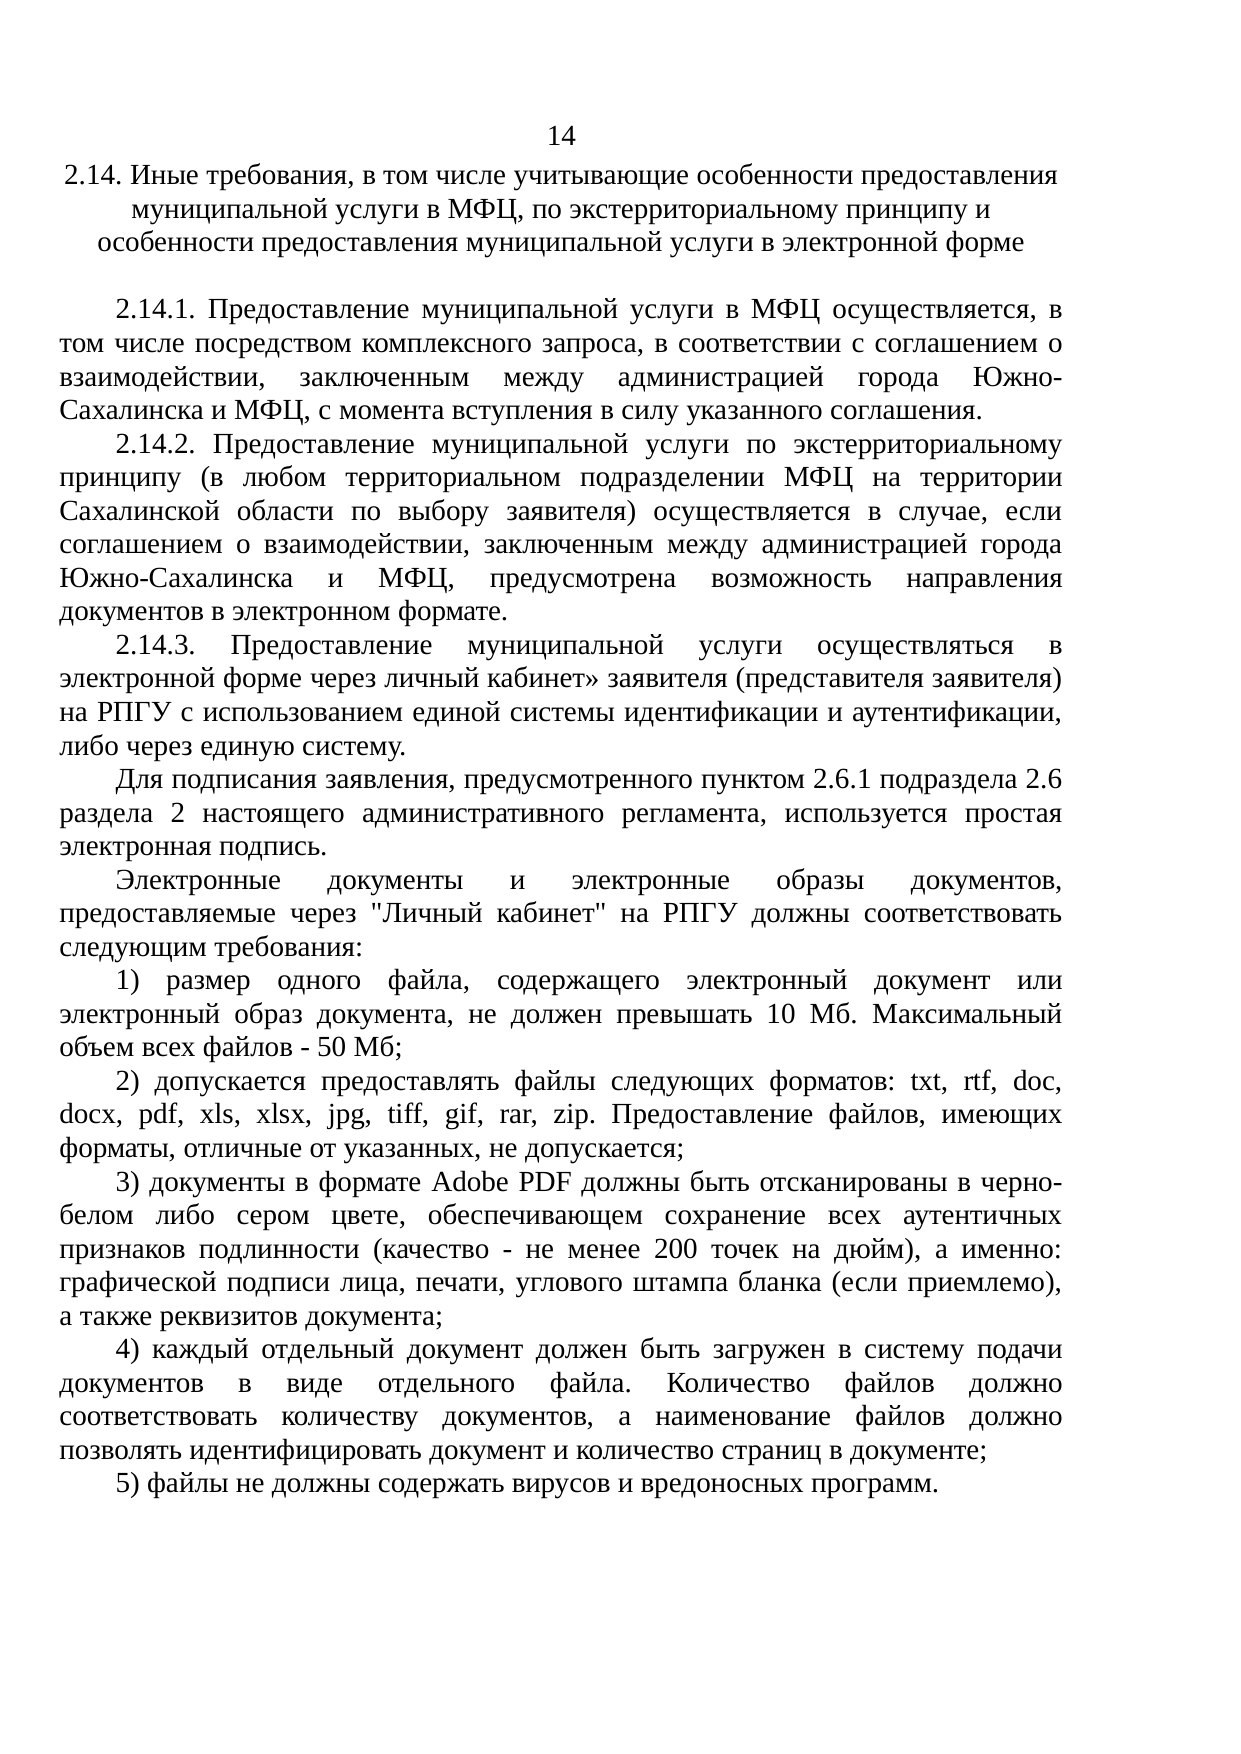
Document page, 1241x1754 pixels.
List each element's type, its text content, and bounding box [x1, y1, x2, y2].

text 3) документы в формате Adobe PDF должны быть отсканированы в черно-белом либо сером цвете, обеспечивающем сохранение всех аутентичных признаков подлинности (качество - не менее 200 точек на дюйм), а именно: графической подписи лица, печати, углового штампа бланка (если приемлемо), а также реквизитов документа; [59, 1164, 1063, 1332]
text 2) допускается предоставлять файлы следующих форматов: txt, rtf, doc, docx, pdf, xls, xlsx, jpg, tiff, gif, rar, zip. Предоставление файлов, имеющих форматы, отличные от указанных, не допускается; [59, 1063, 1063, 1164]
text Для подписания заявления, предусмотренного пунктом 2.6.1 подраздела 2.6 раздела 2 настоящего административного регламента, используется простая электронная подпись. [59, 761, 1063, 862]
text 2.14.1. Предоставление муниципальной услуги в МФЦ осуществляется, в том числе посредством комплексного запроса, в соответствии с соглашением о взаимодействии, заключенным между администрацией города Южно-Сахалинска и МФЦ, с момента вступления в силу указанного соглашения. [59, 292, 1063, 426]
text 1) размер одного файла, содержащего электронный документ или электронный образ документа, не должен превышать 10 Мб. Максимальный объем всех файлов - 50 Мб; [59, 963, 1063, 1063]
text Электронные документы и электронные образы документов, предоставляемые через "Личный кабинет" на РПГУ должны соответствовать следующим требования: [59, 862, 1063, 963]
text 2.14.2. Предоставление муниципальной услуги по экстерриториальному принципу (в любом территориальном подразделении МФЦ на территории Сахалинской области по выбору заявителя) осуществляется в случае, если соглашением о взаимодействии, заключенным между администрацией города Южно-Сахалинска и МФЦ, предусмотрена возможность направления документов в электронном формате. [59, 426, 1063, 627]
text 2.14.3. Предоставление муниципальной услуги осуществляться в электронной форме через личный кабинет» заявителя (представителя заявителя) на РПГУ с использованием единой системы идентификации и аутентификации, либо через единую систему. [59, 627, 1063, 761]
text 5) файлы не должны содержать вирусов и вредоносных программ. [59, 1466, 1063, 1499]
text 4) каждый отдельный документ должен быть загружен в систему подачи документов в виде отдельного файла. Количество файлов должно соответствовать количеству документов, а наименование файлов должно позволять идентифицировать документ и количество страниц в документе; [59, 1332, 1063, 1466]
subtitle 2.14. Иные требования, в том числе учитывающие особенности предоставления муниципальной услуги в МФЦ, по экстерриториальному принципу и особенности предоставления муниципальной услуги в электронной форме [59, 158, 1063, 258]
